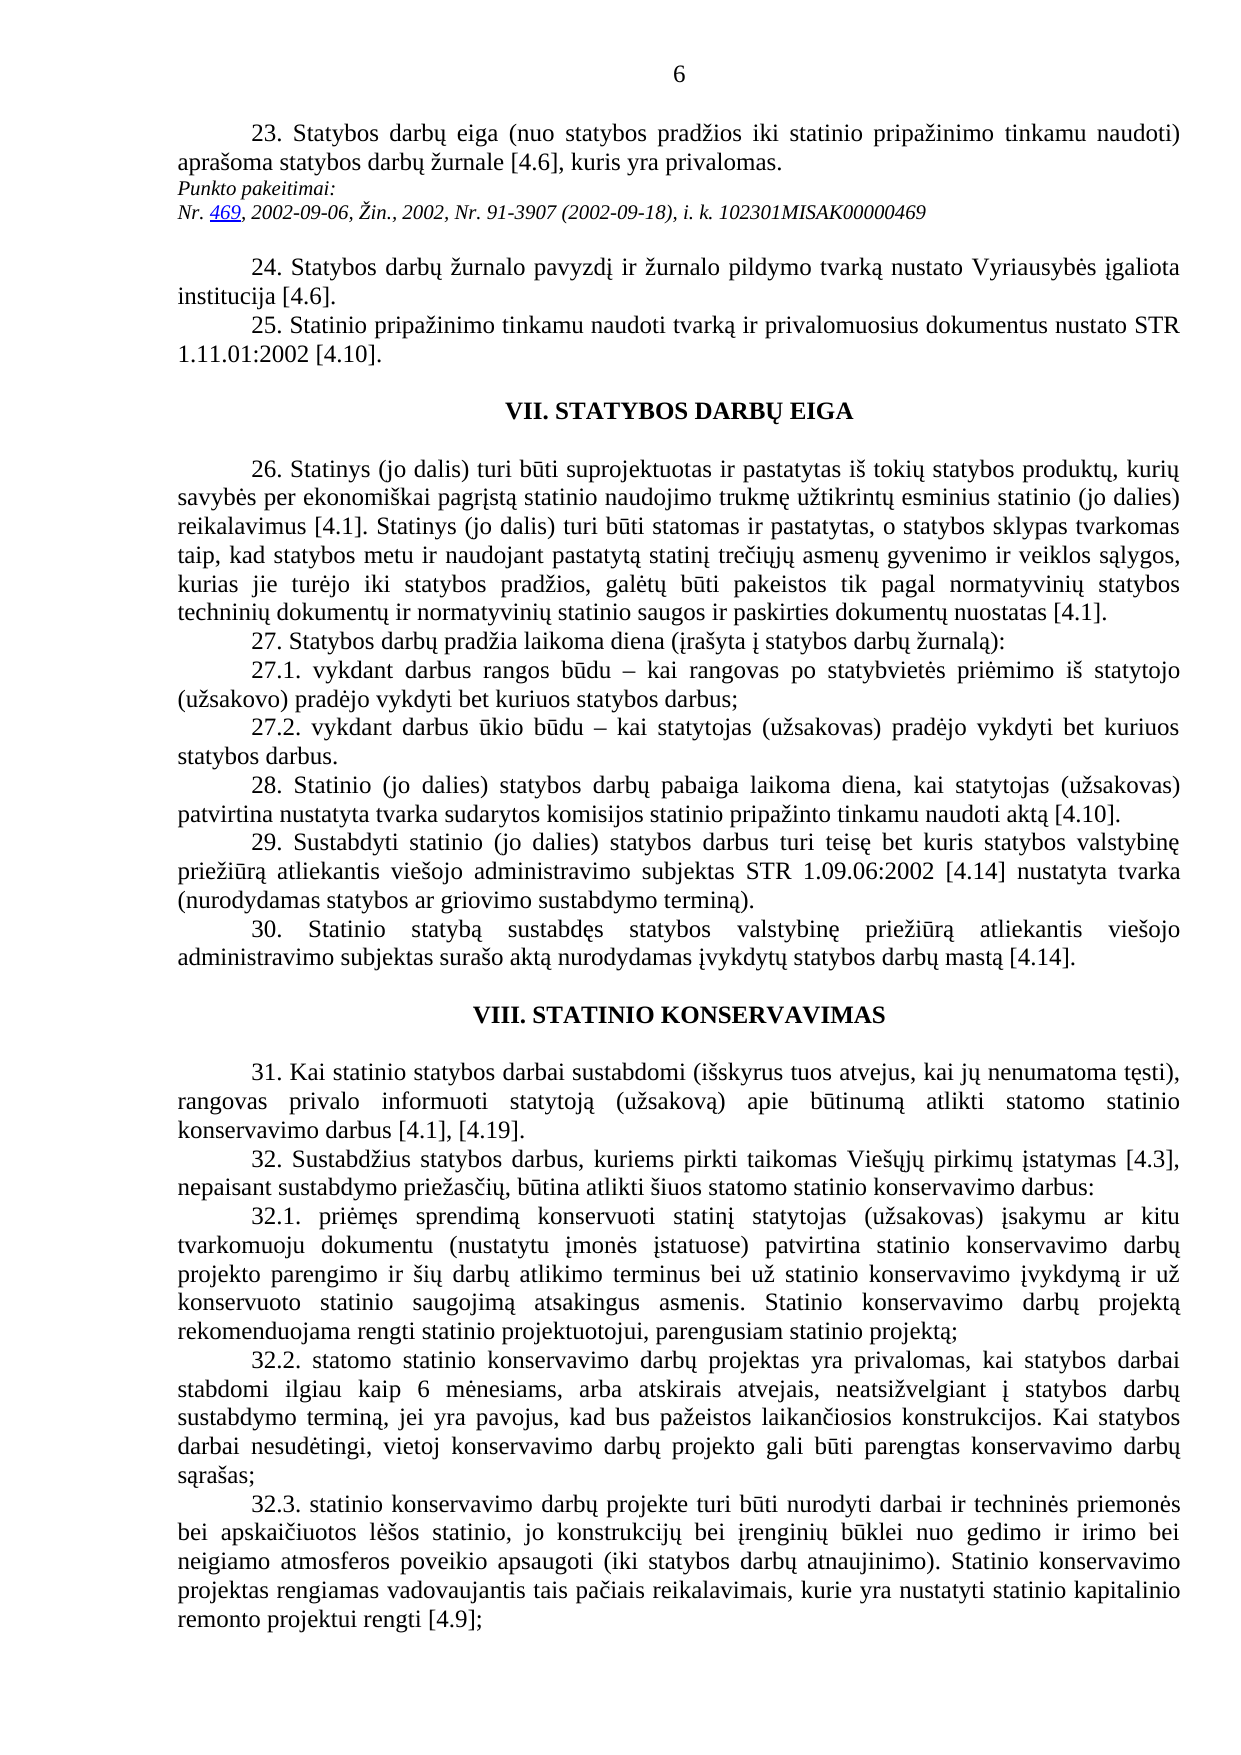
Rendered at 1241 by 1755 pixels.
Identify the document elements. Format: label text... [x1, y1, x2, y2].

text 32.2. statomo statinio konservavimo darbų projektas yra privalomas, kai statybos darbai stabdomi ilgiau kaip 6 mėnesiams, arba atskirais atvejais, neatsižvelgiant į statybos darbų sustabdymo terminą, jei yra pavojus, kad bus pažeistos laikančiosios konstrukcijos. Kai statybos darbai nesudėtingi, vietoj konservavimo darbų projekto gali būti parengtas konservavimo darbų sąrašas; [177, 1345, 1181, 1489]
text Nr. 469, 2002-09-06, Žin., 2002, Nr. 91-3907 (2002-09-18), i. k. 102301MISAK00000469 [177, 200, 1181, 224]
text 27.2. vykdant darbus ūkio būdu – kai statytojas (užsakovas) pradėjo vykdyti bet kuriuos statybos darbus. [177, 712, 1181, 770]
text VII. STATYBOS DARBŲ EIGA [177, 396, 1181, 425]
text 32.1. priėmęs sprendimą konservuoti statinį statytojas (užsakovas) įsakymu ar kitu tvarkomuoju dokumentu (nustatytu įmonės įstatuose) patvirtina statinio konservavimo darbų projekto parengimo ir šių darbų atlikimo terminus bei už statinio konservavimo įvykdymą ir už konservuoto statinio saugojimą atsakingus asmenis. Statinio konservavimo darbų projektą rekomenduojama rengti statinio projektuotojui, parengusiam statinio projektą; [177, 1201, 1181, 1345]
text 30. Statinio statybą sustabdęs statybos valstybinę priežiūrą atliekantis viešojo administravimo subjektas surašo aktą nurodydamas įvykdytų statybos darbų mastą [4.14]. [177, 914, 1181, 971]
text 32. Sustabdžius statybos darbus, kuriems pirkti taikomas Viešųjų pirkimų įstatymas [4.3], nepaisant sustabdymo priežasčių, būtina atlikti šiuos statomo statinio konservavimo darbus: [177, 1144, 1181, 1201]
text 26. Statinys (jo dalis) turi būti suprojektuotas ir pastatytas iš tokių statybos produktų, kurių savybės per ekonomiškai pagrįstą statinio naudojimo trukmę užtikrintų esminius statinio (jo dalies) reikalavimus [4.1]. Statinys (jo dalis) turi būti statomas ir pastatytas, o statybos sklypas tvarkomas taip, kad statybos metu ir naudojant pastatytą statinį trečiųjų asmenų gyvenimo ir veiklos sąlygos, kurias jie turėjo iki statybos pradžios, galėtų būti pakeistos tik pagal normatyvinių statybos techninių dokumentų ir normatyvinių statinio saugos ir paskirties dokumentų nuostatas [4.1]. [177, 454, 1181, 626]
text 27.1. vykdant darbus rangos būdu – kai rangovas po statybvietės priėmimo iš statytojo (užsakovo) pradėjo vykdyti bet kuriuos statybos darbus; [177, 655, 1181, 712]
text 25. Statinio pripažinimo tinkamu naudoti tvarką ir privalomuosius dokumentus nustato STR 1.11.01:2002 [4.10]. [177, 310, 1181, 367]
text 27. Statybos darbų pradžia laikoma diena (įrašyta į statybos darbų žurnalą): [177, 626, 1181, 655]
text 29. Sustabdyti statinio (jo dalies) statybos darbus turi teisę bet kuris statybos valstybinę priežiūrą atliekantis viešojo administravimo subjektas STR 1.09.06:2002 [4.14] nustatyta tvarka (nurodydamas statybos ar griovimo sustabdymo terminą). [177, 827, 1181, 914]
text 31. Kai statinio statybos darbai sustabdomi (išskyrus tuos atvejus, kai jų nenumatoma tęsti), rangovas privalo informuoti statytoją (užsakovą) apie būtinumą atlikti statomo statinio konservavimo darbus [4.1], [4.19]. [177, 1057, 1181, 1144]
text 28. Statinio (jo dalies) statybos darbų pabaiga laikoma diena, kai statytojas (užsakovas) patvirtina nustatyta tvarka sudarytos komisijos statinio pripažinto tinkamu naudoti aktą [4.10]. [177, 770, 1181, 827]
text 23. Statybos darbų eiga (nuo statybos pradžios iki statinio pripažinimo tinkamu naudoti) aprašoma statybos darbų žurnale [4.6], kuris yra privalomas. [177, 118, 1181, 176]
text VIII. STATINIO KONSERVAVIMAS [177, 1000, 1181, 1029]
text 24. Statybos darbų žurnalo pavyzdį ir žurnalo pildymo tvarką nustato Vyriausybės įgaliota institucija [4.6]. [177, 252, 1181, 310]
text Punkto pakeitimai: [177, 176, 1181, 200]
text 32.3. statinio konservavimo darbų projekte turi būti nurodyti darbai ir techninės priemonės bei apskaičiuotos lėšos statinio, jo konstrukcijų bei įrenginių būklei nuo gedimo ir irimo bei neigiamo atmosferos poveikio apsaugoti (iki statybos darbų atnaujinimo). Statinio konservavimo projektas rengiamas vadovaujantis tais pačiais reikalavimais, kurie yra nustatyti statinio kapitalinio remonto projektui rengti [4.9]; [177, 1489, 1181, 1632]
